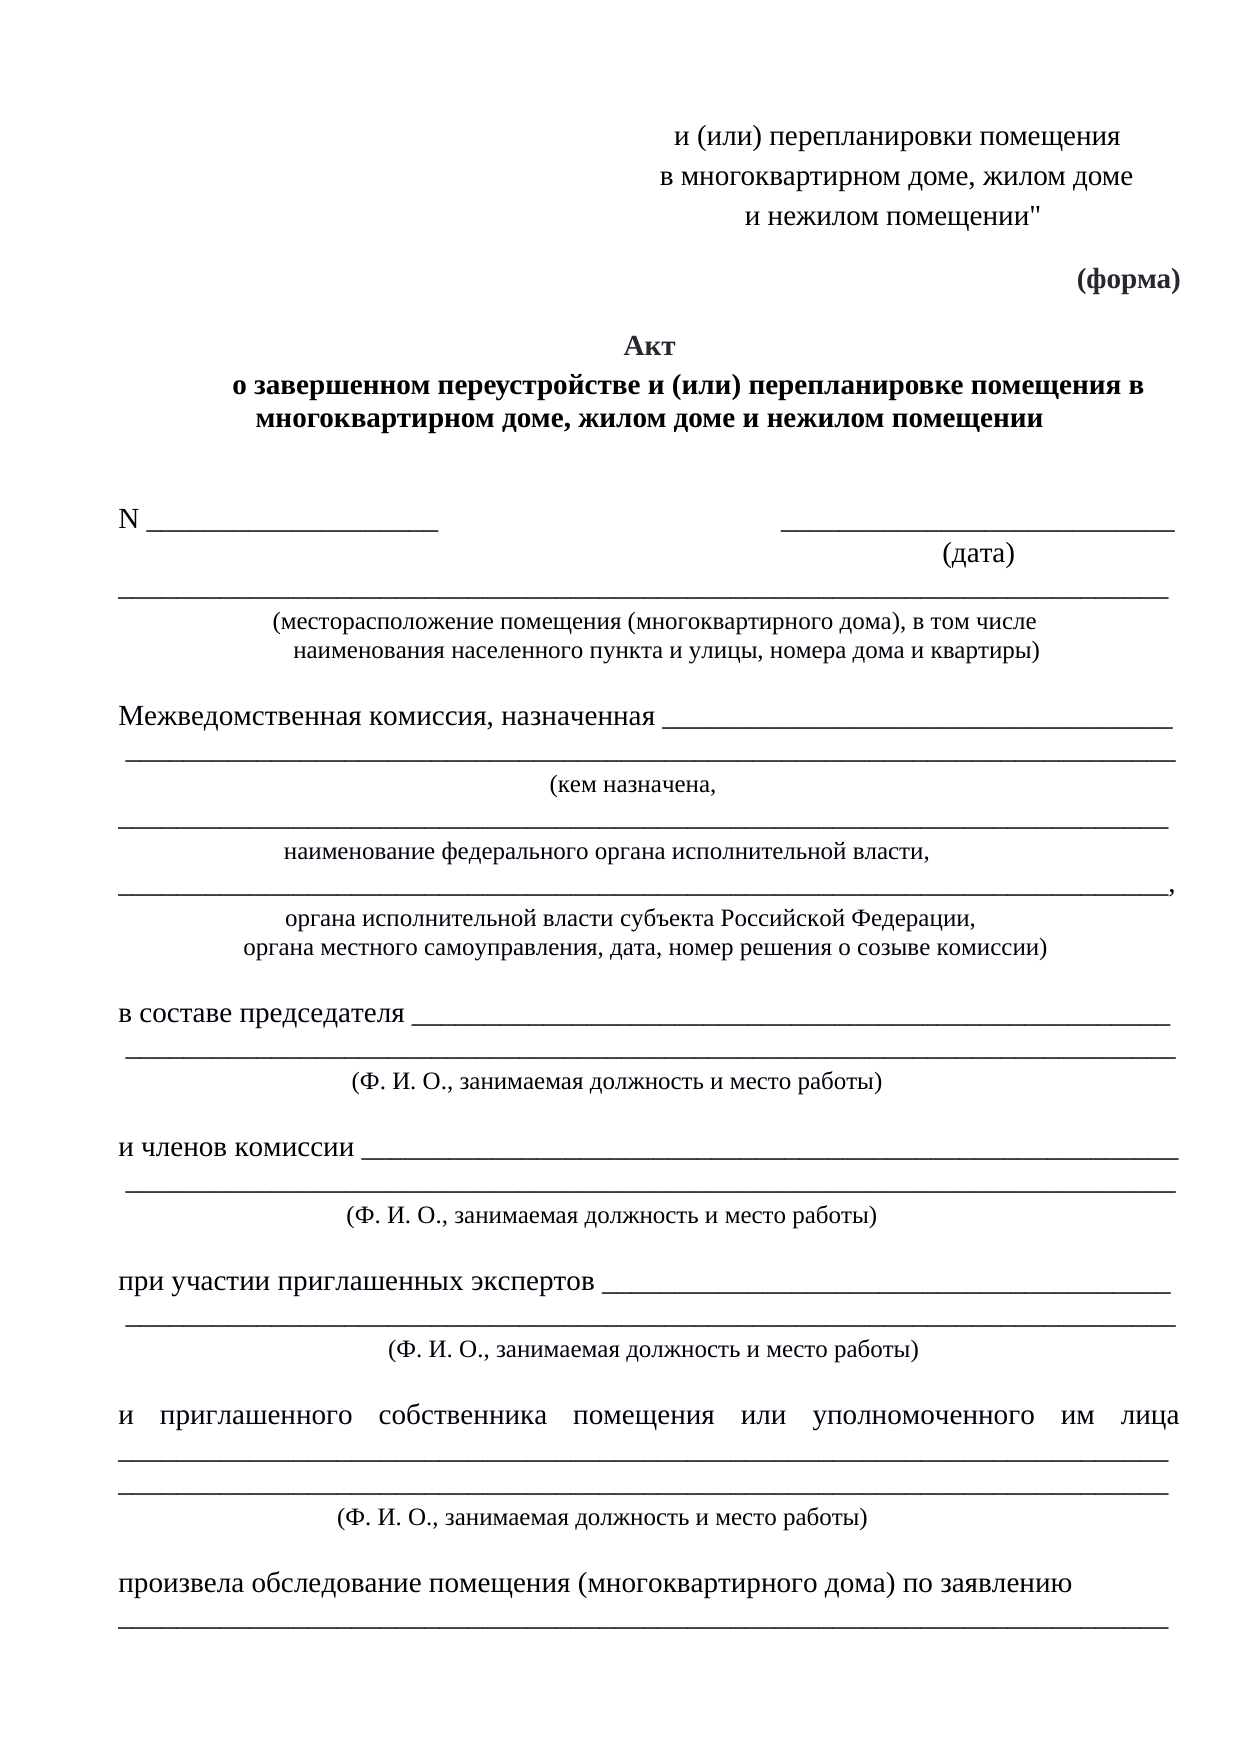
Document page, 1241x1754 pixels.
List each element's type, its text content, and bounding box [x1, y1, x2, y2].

text (кем назначена, [118, 765, 1181, 798]
text ________________________________________________________________________ [118, 1464, 1181, 1498]
text Межведомственная комиссия, назначенная ___________________________________ [118, 698, 1181, 731]
text (месторасположение помещения (многоквартирного дома), в том числе [118, 602, 1181, 635]
text ________________________________________________________________________ [118, 798, 1181, 832]
text наименование федерального органа исполнительной власти, [118, 832, 1181, 865]
text произвела обследование помещения (многоквартирного дома) по заявлению [118, 1565, 1181, 1598]
text и нежилом помещении" [118, 198, 1181, 261]
text (дата) [118, 535, 1181, 568]
text ________________________________________________________________________ [118, 1598, 1181, 1632]
text в многоквартирном доме, жилом доме [118, 158, 1181, 192]
text о завершенном переустройстве и (или) перепланировке помещения в многоквартирном доме, жилом доме и нежилом помещении [118, 367, 1181, 434]
text ________________________________________________________________________ [118, 568, 1181, 602]
text ________________________________________________________________________, [118, 865, 1181, 899]
text при участии приглашенных экспертов _______________________________________ [118, 1263, 1181, 1297]
text ________________________________________________________________________ [118, 731, 1181, 765]
text ________________________________________________________________________ [118, 1297, 1181, 1330]
text наименования населенного пункта и улицы, номера дома и квартиры) [118, 635, 1181, 664]
text органа исполнительной власти субъекта Российской Федерации, [118, 899, 1181, 932]
text (форма) [118, 261, 1181, 294]
text органа местного самоуправления, дата, номер решения о созыве комиссии) [118, 932, 1181, 961]
text (Ф. И. О., занимаемая должность и место работы) [118, 1196, 1181, 1229]
text Акт [118, 328, 1181, 361]
text (Ф. И. О., занимаемая должность и место работы) [118, 1498, 1181, 1531]
text N ____________________ ___________________________ [118, 501, 1181, 535]
text в составе председателя ____________________________________________________ [118, 995, 1181, 1028]
text (Ф. И. О., занимаемая должность и место работы) [118, 1330, 1181, 1364]
text и приглашенного собственника помещения или уполномоченного им лица ________________________________________________________________________ [118, 1397, 1181, 1464]
text и (или) перепланировки помещения [118, 118, 1181, 152]
text ________________________________________________________________________ [118, 1162, 1181, 1196]
text и членов комиссии ________________________________________________________ [118, 1129, 1181, 1162]
text (Ф. И. О., занимаемая должность и место работы) [118, 1062, 1181, 1095]
text ________________________________________________________________________ [118, 1028, 1181, 1062]
